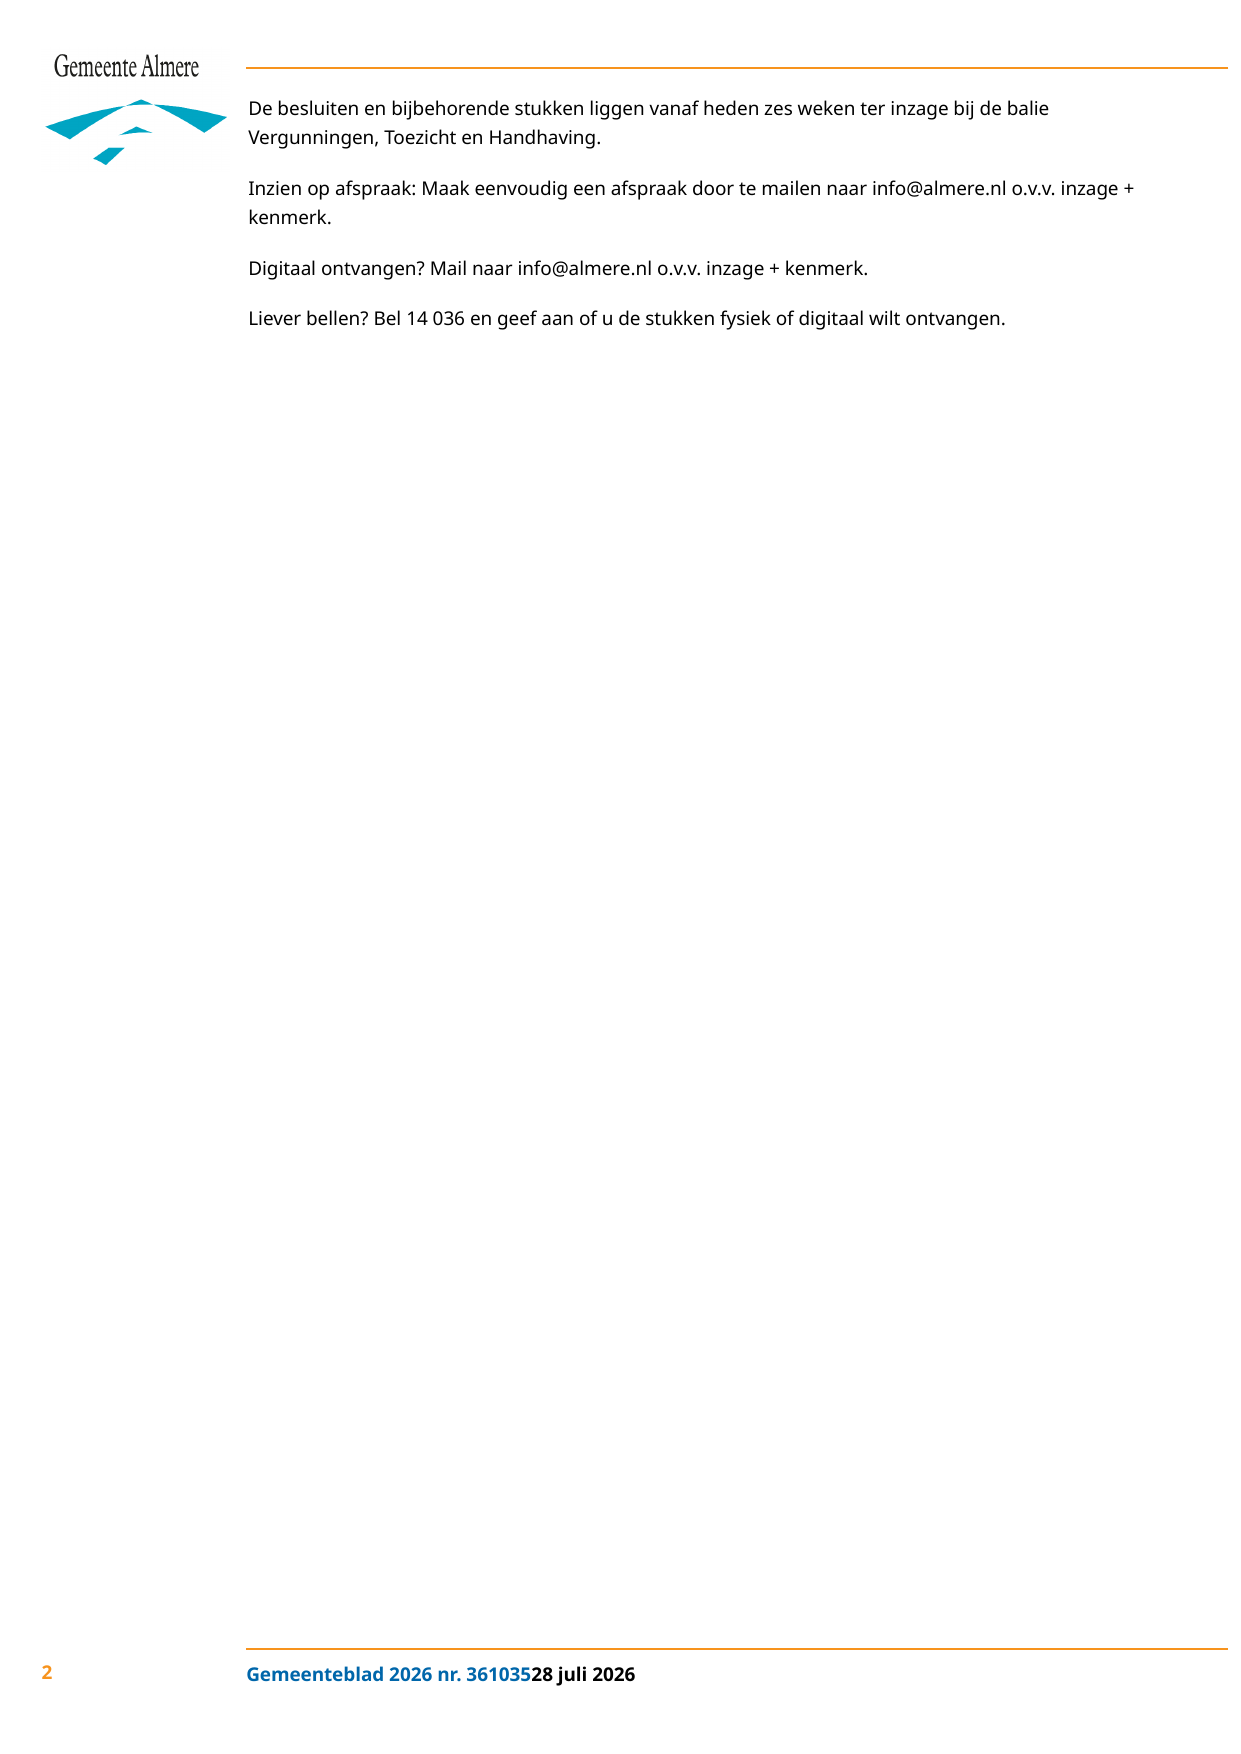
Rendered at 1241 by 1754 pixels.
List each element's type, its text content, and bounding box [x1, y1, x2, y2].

text Liever bellen? Bel 14 036 en geef aan of u de stukken fysiek of digitaal wilt ontvangen. [248, 305, 1152, 331]
text De besluiten en bijbehorende stukken liggen vanaf heden zes weken ter inzage bij de balie Vergunningen, Toezicht en Handhaving. [248, 95, 1152, 150]
text Digitaal ontvangen? Mail naar info@almere.nl o.v.v. inzage + kenmerk. [248, 255, 1152, 281]
picture [41, 47, 231, 172]
text Inzien op afspraak: Maak eenvoudig een afspraak door te mailen naar info@almere.nl o.v.v. inzage + kenmerk. [248, 175, 1152, 230]
